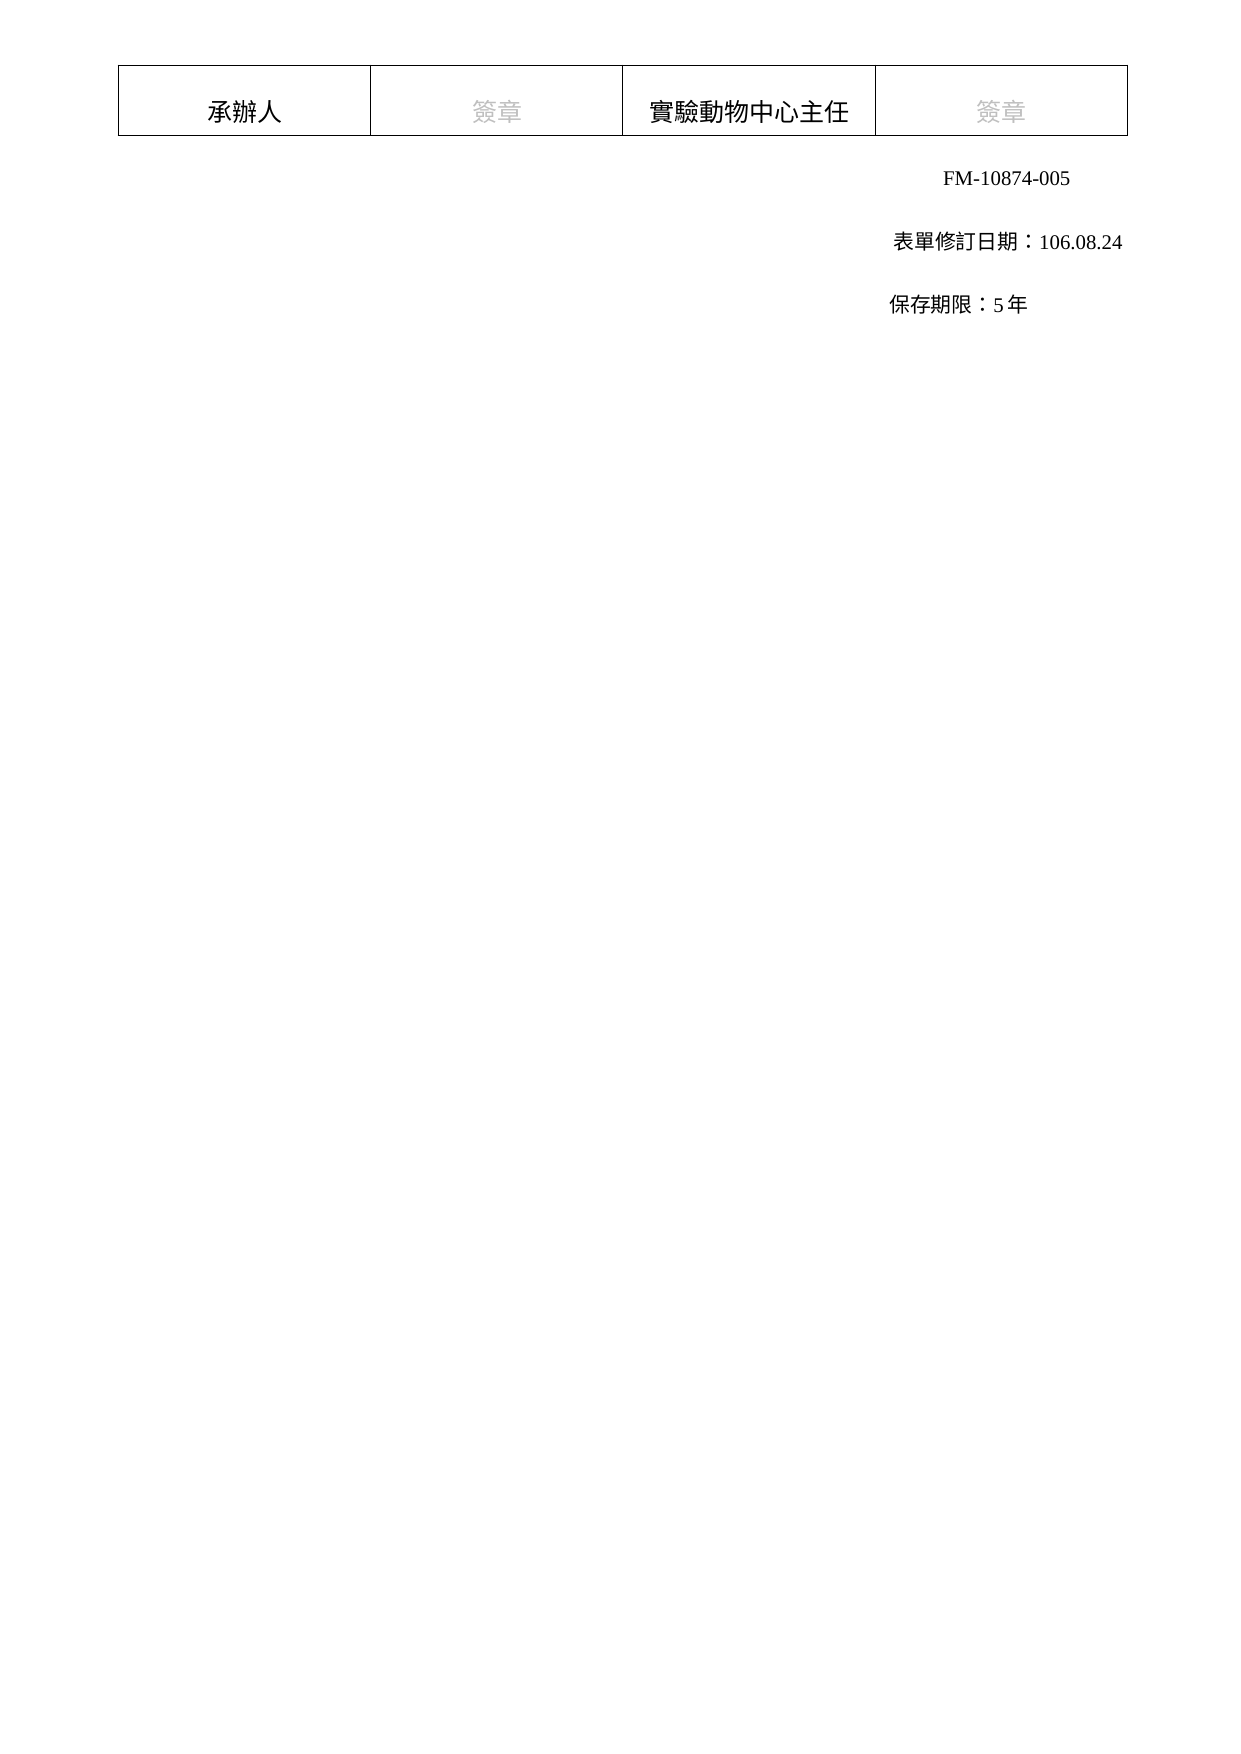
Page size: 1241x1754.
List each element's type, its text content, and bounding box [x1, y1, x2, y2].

table_cell 簽章 [876, 66, 1127, 135]
text 表單修訂日期：106.08.24 [118, 199, 1122, 261]
text FM-10874-005 [118, 136, 1122, 199]
table_cell 簽章 [371, 66, 622, 135]
table_cell 承辦人 [119, 66, 370, 135]
table_cell 實驗動物中心主任 [623, 66, 875, 135]
text 保存期限：5年 [118, 261, 1122, 324]
